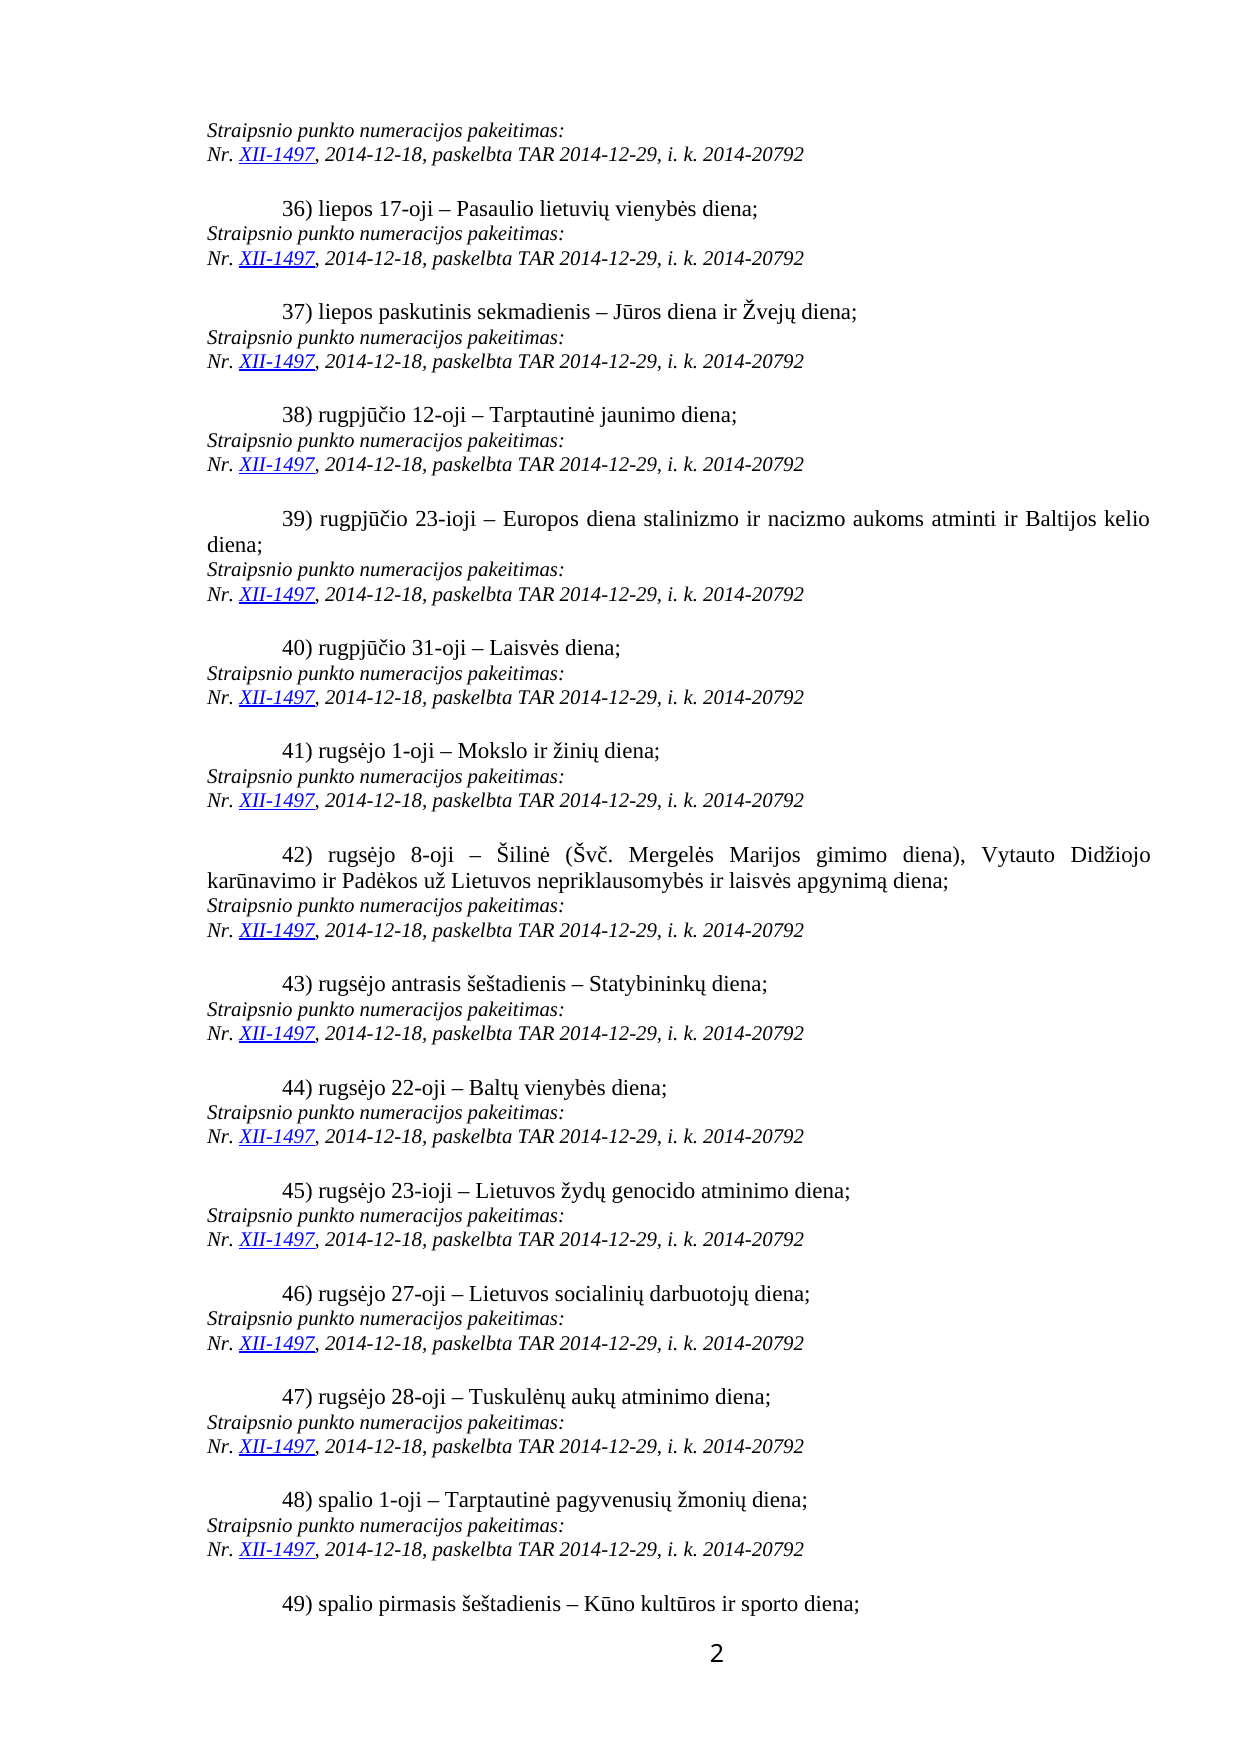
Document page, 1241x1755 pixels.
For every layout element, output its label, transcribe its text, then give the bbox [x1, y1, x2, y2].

text Nr. XII-1497, 2014-12-18, paskelbta TAR 2014-12-29, i. k. 2014-20792 [207, 685, 1152, 709]
text Nr. XII-1497, 2014-12-18, paskelbta TAR 2014-12-29, i. k. 2014-20792 [207, 1330, 1152, 1354]
text 38) rugpjūčio 12-oji – Tarptautinė jaunimo diena; [207, 401, 1152, 428]
text 48) spalio 1-oji – Tarptautinė pagyvenusių žmonių diena; [207, 1486, 1152, 1513]
text Nr. XII-1497, 2014-12-18, paskelbta TAR 2014-12-29, i. k. 2014-20792 [207, 917, 1152, 942]
text 46) rugsėjo 27-oji – Lietuvos socialinių darbuotojų diena; [207, 1280, 1152, 1306]
text 37) liepos paskutinis sekmadienis – Jūros diena ir Žvejų diena; [207, 298, 1152, 324]
text Nr. XII-1497, 2014-12-18, paskelbta TAR 2014-12-29, i. k. 2014-20792 [207, 1227, 1152, 1251]
text 47) rugsėjo 28-oji – Tuskulėnų aukų atminimo diena; [207, 1383, 1152, 1409]
text Nr. XII-1497, 2014-12-18, paskelbta TAR 2014-12-29, i. k. 2014-20792 [207, 142, 1152, 166]
text 40) rugpjūčio 31-oji – Laisvės diena; [207, 634, 1152, 661]
text Straipsnio punkto numeracijos pakeitimas: [207, 428, 1152, 452]
text Nr. XII-1497, 2014-12-18, paskelbta TAR 2014-12-29, i. k. 2014-20792 [207, 788, 1152, 812]
text Nr. XII-1497, 2014-12-18, paskelbta TAR 2014-12-29, i. k. 2014-20792 [207, 1124, 1152, 1148]
text Nr. XII-1497, 2014-12-18, paskelbta TAR 2014-12-29, i. k. 2014-20792 [207, 452, 1152, 476]
text Nr. XII-1497, 2014-12-18, paskelbta TAR 2014-12-29, i. k. 2014-20792 [207, 581, 1152, 606]
text Nr. XII-1497, 2014-12-18, paskelbta TAR 2014-12-29, i. k. 2014-20792 [207, 1434, 1152, 1458]
text Straipsnio punkto numeracijos pakeitimas: [207, 661, 1152, 685]
text 43) rugsėjo antrasis šeštadienis – Statybininkų diena; [207, 970, 1152, 997]
text 36) liepos 17-oji – Pasaulio lietuvių vienybės diena; [207, 195, 1152, 221]
text 42) rugsėjo 8-oji – Šilinė (Švč. Mergelės Marijos gimimo diena), Vytauto Didžiojo karūnavimo ir Padėkos už Lietuvos nepriklausomybės ir laisvės apgynimą diena; [207, 841, 1152, 893]
text 44) rugsėjo 22-oji – Baltų vienybės diena; [207, 1073, 1152, 1100]
text Straipsnio punkto numeracijos pakeitimas: [207, 324, 1152, 349]
text Straipsnio punkto numeracijos pakeitimas: [207, 997, 1152, 1021]
text Nr. XII-1497, 2014-12-18, paskelbta TAR 2014-12-29, i. k. 2014-20792 [207, 245, 1152, 269]
text Straipsnio punkto numeracijos pakeitimas: [207, 557, 1152, 581]
text Straipsnio punkto numeracijos pakeitimas: [207, 1203, 1152, 1227]
text 39) rugpjūčio 23-ioji – Europos diena stalinizmo ir nacizmo aukoms atminti ir Baltijos kelio diena; [207, 505, 1152, 557]
text Nr. XII-1497, 2014-12-18, paskelbta TAR 2014-12-29, i. k. 2014-20792 [207, 1537, 1152, 1561]
text 49) spalio pirmasis šeštadienis – Kūno kultūros ir sporto diena; [207, 1590, 1152, 1616]
text Straipsnio punkto numeracijos pakeitimas: [207, 221, 1152, 245]
text 41) rugsėjo 1-oji – Mokslo ir žinių diena; [207, 737, 1152, 764]
text Nr. XII-1497, 2014-12-18, paskelbta TAR 2014-12-29, i. k. 2014-20792 [207, 349, 1152, 373]
text Straipsnio punkto numeracijos pakeitimas: [207, 1100, 1152, 1124]
text Straipsnio punkto numeracijos pakeitimas: [207, 764, 1152, 788]
text Straipsnio punkto numeracijos pakeitimas: [207, 1409, 1152, 1434]
text Straipsnio punkto numeracijos pakeitimas: [207, 1306, 1152, 1330]
text Straipsnio punkto numeracijos pakeitimas: [207, 893, 1152, 917]
text Straipsnio punkto numeracijos pakeitimas: [207, 118, 1152, 142]
text Straipsnio punkto numeracijos pakeitimas: [207, 1513, 1152, 1537]
text Nr. XII-1497, 2014-12-18, paskelbta TAR 2014-12-29, i. k. 2014-20792 [207, 1021, 1152, 1045]
text 45) rugsėjo 23-ioji – Lietuvos žydų genocido atminimo diena; [207, 1177, 1152, 1203]
